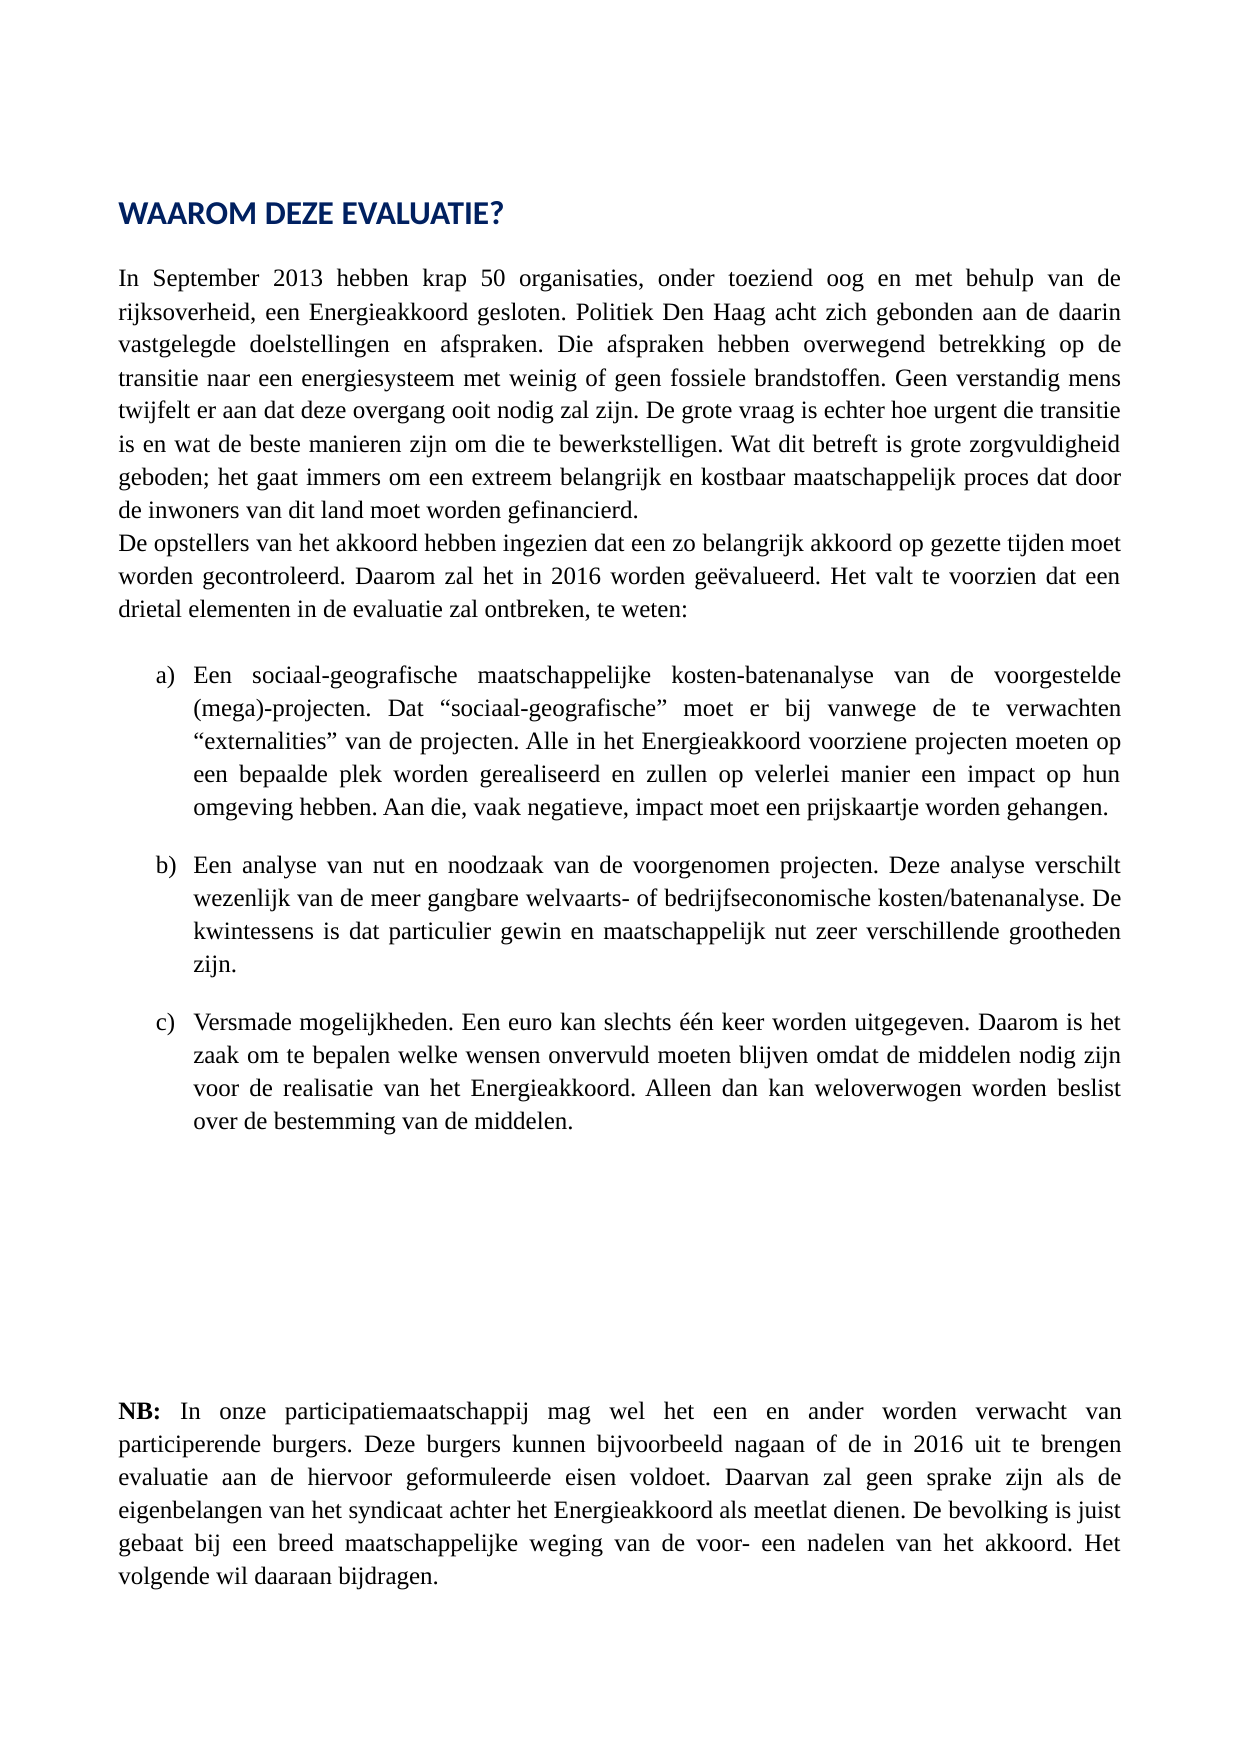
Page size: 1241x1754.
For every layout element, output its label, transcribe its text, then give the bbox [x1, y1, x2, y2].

list Versmade mogelijkheden. Een euro kan slechts één keer worden uitgegeven. Daarom is het zaak om te bepalen welke wensen onvervuld moeten blijven omdat de middelen nodig zijn voor de realisatie van het Energieakkoord. Alleen dan kan weloverwogen worden beslist over de bestemming van de middelen. [156, 1007, 1122, 1135]
text NB: In onze participatiemaatschappij mag wel het een en ander worden verwacht van participerende burgers. Deze burgers kunnen bijvoorbeeld nagaan of de in 2016 uit te brengen evaluatie aan de hiervoor geformuleerde eisen voldoet. Daarvan zal geen sprake zijn als de eigenbelangen van het syndicaat achter het Energieakkoord als meetlat dienen. De bevolking is juist gebaat bij een breed maatschappelijke weging van de voor- een nadelen van het akkoord. Het volgende wil daaraan bijdragen. [118, 1396, 1122, 1590]
list Een sociaal-geografische maatschappelijke kosten-batenanalyse van de voorgestelde (mega)-projecten. Dat “sociaal-geografische” moet er bij vanwege de te verwachten “externalities” van de projecten. Alle in het Energieakkoord voorziene projecten moeten op een bepaalde plek worden gerealiseerd en zullen op velerlei manier een impact op hun omgeving hebben. Aan die, vaak negatieve, impact moet een prijskaartje worden gehangen. [156, 660, 1122, 821]
text In September 2013 hebben krap 50 organisaties, onder toeziend oog en met behulp van de rijksoverheid, een Energieakkoord gesloten. Politiek Den Haag acht zich gebonden aan de daarin vastgelegde doelstellingen en afspraken. Die afspraken hebben overwegend betrekking op de transitie naar een energiesysteem met weinig of geen fossiele brandstoffen. Geen verstandig mens twijfelt er aan dat deze overgang ooit nodig zal zijn. De grote vraag is echter hoe urgent die transitie is en wat de beste manieren zijn om die te bewerkstelligen. Wat dit betreft is grote zorgvuldigheid geboden; het gaat immers om een extreem belangrijk en kostbaar maatschappelijk proces dat door de inwoners van dit land moet worden gefinancierd. [118, 263, 1122, 523]
subtitle WAAROM DEZE EVALUATIE? [118, 192, 1122, 232]
list Een analyse van nut en noodzaak van de voorgenomen projecten. Deze analyse verschilt wezenlijk van de meer gangbare welvaarts- of bedrijfseconomische kosten/batenanalyse. De kwintessens is dat particulier gewin en maatschappelijk nut zeer verschillende grootheden zijn. [156, 850, 1122, 978]
text De opstellers van het akkoord hebben ingezien dat een zo belangrijk akkoord op gezette tijden moet worden gecontroleerd. Daarom zal het in 2016 worden geëvalueerd. Het valt te voorzien dat een drietal elementen in de evaluatie zal ontbreken, te weten: [118, 528, 1122, 622]
